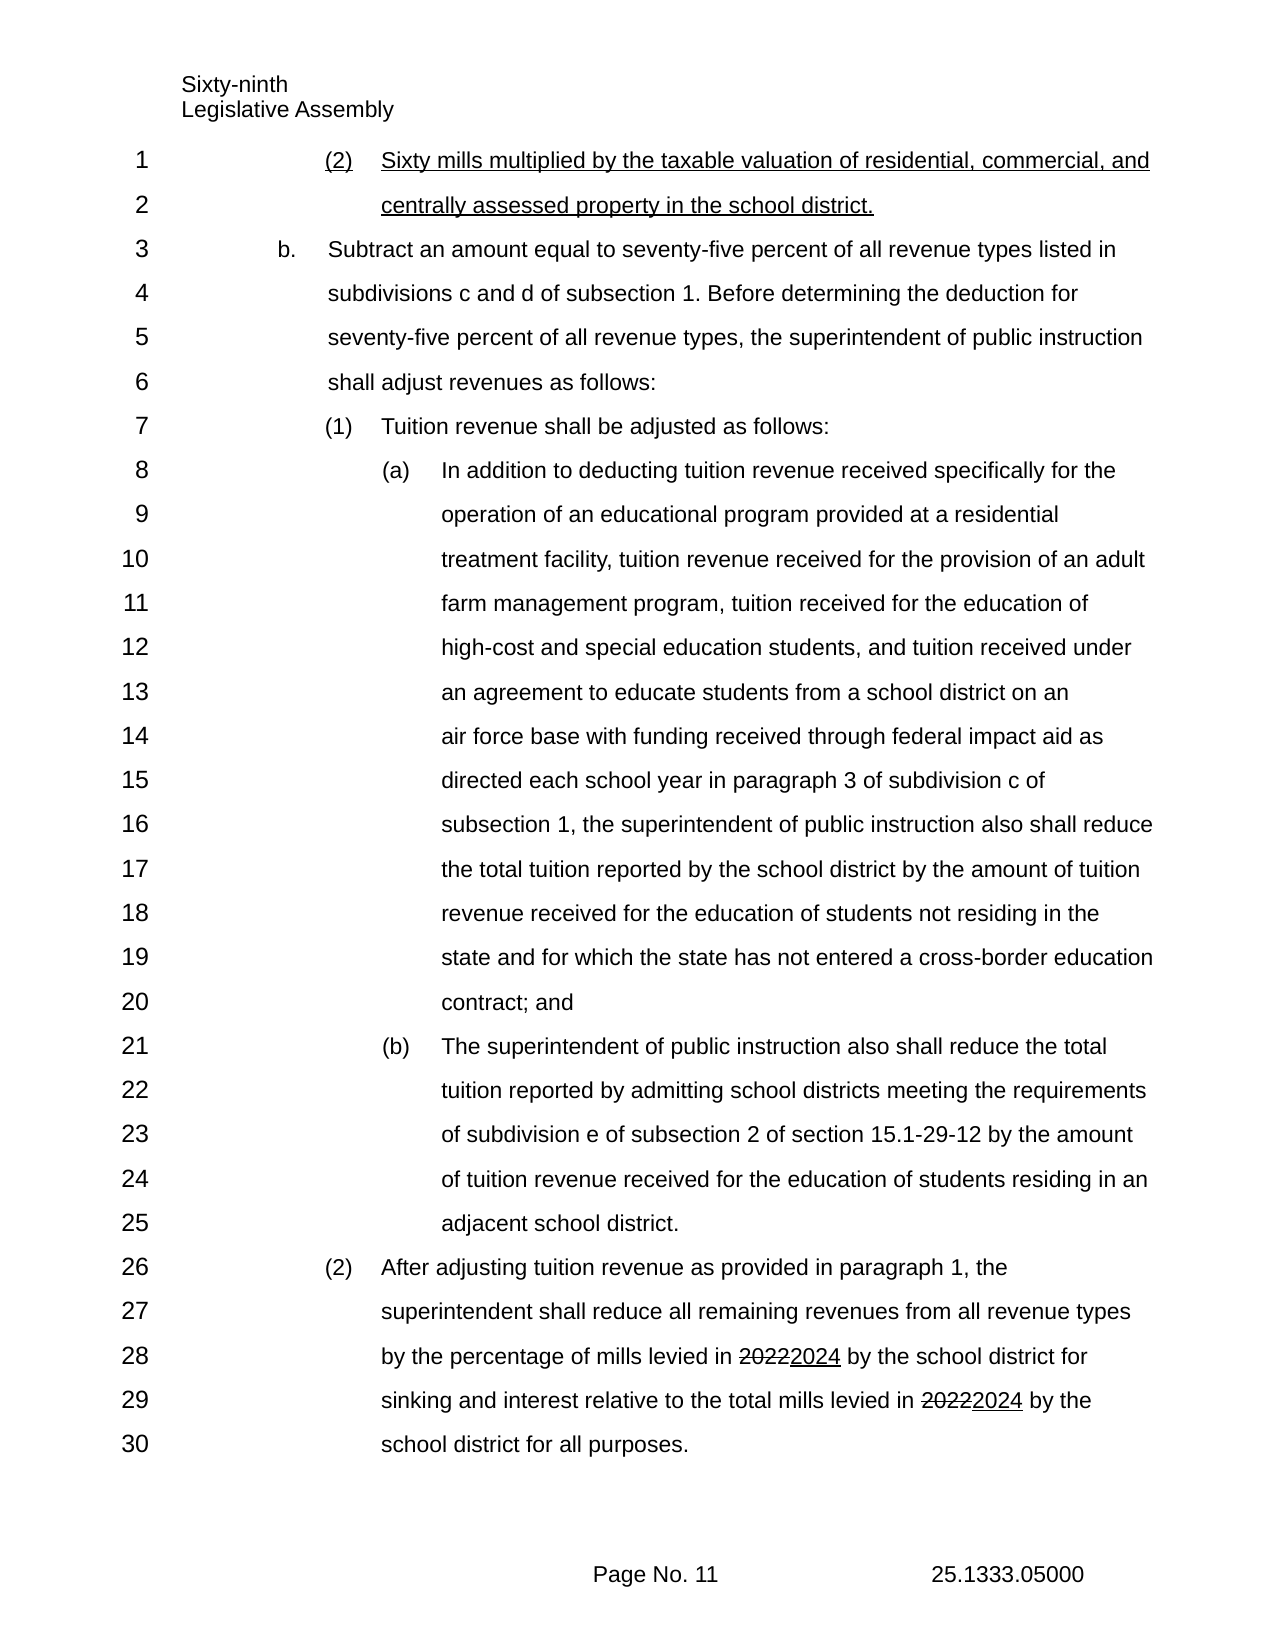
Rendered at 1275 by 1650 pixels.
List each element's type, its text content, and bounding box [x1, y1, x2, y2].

text (2) Sixty mills multiplied by the taxable valuation of residential, commercial, and centrally assessed property in the school district. [181, 133, 1154, 222]
text (b) The superintendent of public instruction also shall reduce the total tuition reported by admitting school districts meeting the requirements of subdivision e of subsection 2 of section 15.1‑29‑12 by the amount of tuition revenue received for the education of students residing in an adjacent school district. [181, 1019, 1154, 1240]
text (2) After adjusting tuition revenue as provided in paragraph 1, the superintendent shall reduce all remaining revenues from all revenue types by the percentage of mills levied in 20222024 by the school district for sinking and interest relative to the total mills levied in 20222024 by the school district for all purposes. [181, 1240, 1154, 1461]
text b. Subtract an amount equal to seventy‑five percent of all revenue types listed in subdivisions c and d of subsection 1. Before determining the deduction for seventy‑five percent of all revenue types, the superintendent of public instruction shall adjust revenues as follows: [181, 222, 1154, 399]
text (a) In addition to deducting tuition revenue received specifically for the operation of an educational program provided at a residential treatment facility, tuition revenue received for the provision of an adult farm management program, tuition received for the education of high‑cost and special education students, and tuition received under an agreement to educate students from a school district on an air force base with funding received through federal impact aid as directed each school year in paragraph 3 of subdivision c of subsection 1, the superintendent of public instruction also shall reduce the total tuition reported by the school district by the amount of tuition revenue received for the education of students not residing in the state and for which the state has not entered a cross‑border education contract; and [181, 443, 1154, 1019]
text (1) Tuition revenue shall be adjusted as follows: [181, 399, 1154, 443]
